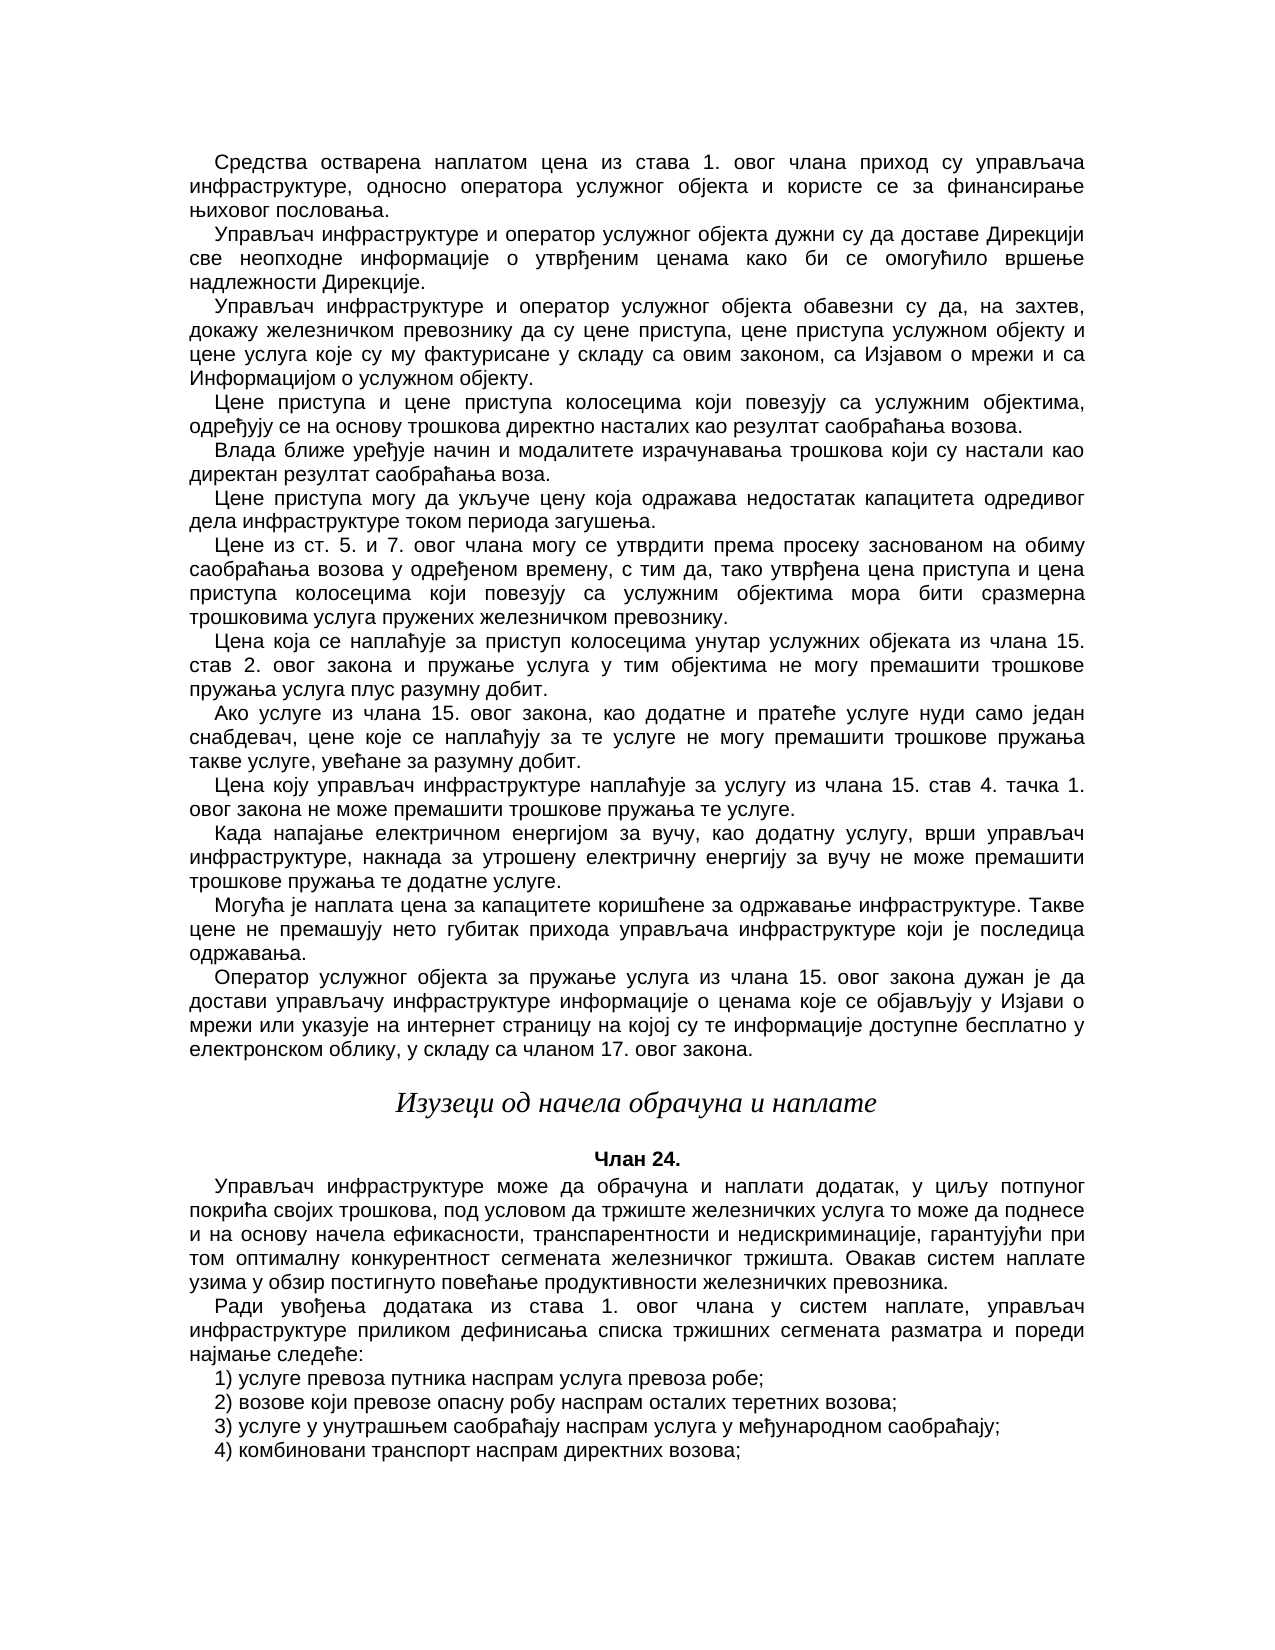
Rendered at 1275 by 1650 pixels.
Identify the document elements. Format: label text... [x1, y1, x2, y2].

text Ради увођења додатака из става 1. овог члана у систем наплате, управљач инфраструктуре приликом дефинисања списка тржишних сегмената разматра и пореди најмање следеће: [189, 1294, 1086, 1366]
text Када напајање електричном енергијом за вучу, као додатну услугу, врши управљач инфраструктуре, накнада за утрошену електричну енергију за вучу не може премашити трошкове пружања те додатне услуге. [189, 821, 1086, 893]
text 2) возове који превозе опасну робу наспрам осталих теретних возова; [189, 1390, 1086, 1414]
text Оператор услужног објекта за пружање услуга из члана 15. овог закона дужан је да достави управљачу инфраструктуре информације о ценама које се објављују у Изјави о мрежи или указује на интернет страницу на којој су те информације доступне бесплатно у електронском облику, у складу са чланом 17. овог закона. [189, 964, 1086, 1060]
text Управљач инфраструктуре и оператор услужног објекта обавезни су да, на захтев, докажу железничком превознику да су цене приступа, цене приступа услужном објекту и цене услуга које су му фактурисане у складу са овим законом, са Изјавом о мрежи и са Информацијом о услужном објекту. [189, 294, 1086, 389]
text Цена коју управљач инфраструктуре наплаћује за услугу из члана 15. став 4. тачка 1. овог закона не може премашити трошкове пружања те услуге. [189, 773, 1086, 821]
text 3) услуге у унутрашњем саобраћају наспрам услуга у међународном саобраћају; [189, 1414, 1086, 1438]
text Члан 24. [150, 1147, 1125, 1171]
text 1) услуге превоза путника наспрам услуга превоза робе; [189, 1366, 1086, 1390]
text Цене из ст. 5. и 7. овог члана могу се утврдити према просеку заснованом на обиму саобраћања возова у одређеном времену, с тим да, тако утврђена цена приступа и цена приступа колосецима који повезују са услужним објектима мора бити сразмерна трошковима услуга пружених железничком превознику. [189, 533, 1086, 629]
text Управљач инфраструктуре и оператор услужног објекта дужни су да доставе Дирекцији све неопходне информације о утврђеним ценама како би се омогућило вршење надлежности Дирекције. [189, 222, 1086, 294]
text Влада ближе уређује начин и модалитете израчунавања трошкова који су настали као директан резултат саобраћања воза. [189, 437, 1086, 485]
text Могућа је наплата цена за капацитете коришћене за одржавање инфраструктуре. Такве цене не премашују нето губитак прихода управљача инфраструктуре који је последица одржавања. [189, 893, 1086, 964]
text Изузеци од начела обрачуна и наплате [150, 1085, 1125, 1119]
text Цене приступа могу да укључе цену која одражава недостатак капацитета одредивог дела инфраструктуре током периода загушења. [189, 485, 1086, 533]
text Цена која се наплаћује за приступ колосецима унутар услужних објеката из члана 15. став 2. овог закона и пружање услуга у тим објектима не могу премашити трошкове пружања услуга плус разумну добит. [189, 629, 1086, 701]
text Средства остварена наплатом цена из става 1. овог члана приход су управљача инфраструктуре, односно оператора услужног објекта и користе се за финансирање њиховог пословања. [189, 150, 1086, 222]
text Ако услуге из члана 15. овог закона, као додатне и пратеће услуге нуди само један снабдевач, цене које се наплаћују за те услуге не могу премашити трошкове пружања такве услуге, увећане за разумну добит. [189, 701, 1086, 773]
text Управљач инфраструктуре може да обрачуна и наплати додатак, у циљу потпуног покрића својих трошкова, под условом да тржиште железничких услуга то може да поднесе и на основу начела ефикасности, транспарентности и недискриминације, гарантујући при том оптималну конкурентност сегмената железничког тржишта. Овакав систем наплате узима у обзир постигнуто повећање продуктивности железничких превозника. [189, 1174, 1086, 1294]
text Цене приступа и цене приступа колосецима који повезују са услужним објектима, одређују се на основу трошкова директно насталих као резултат саобраћања возова. [189, 389, 1086, 437]
text 4) комбиновани транспорт наспрам директних возова; [189, 1438, 1086, 1462]
